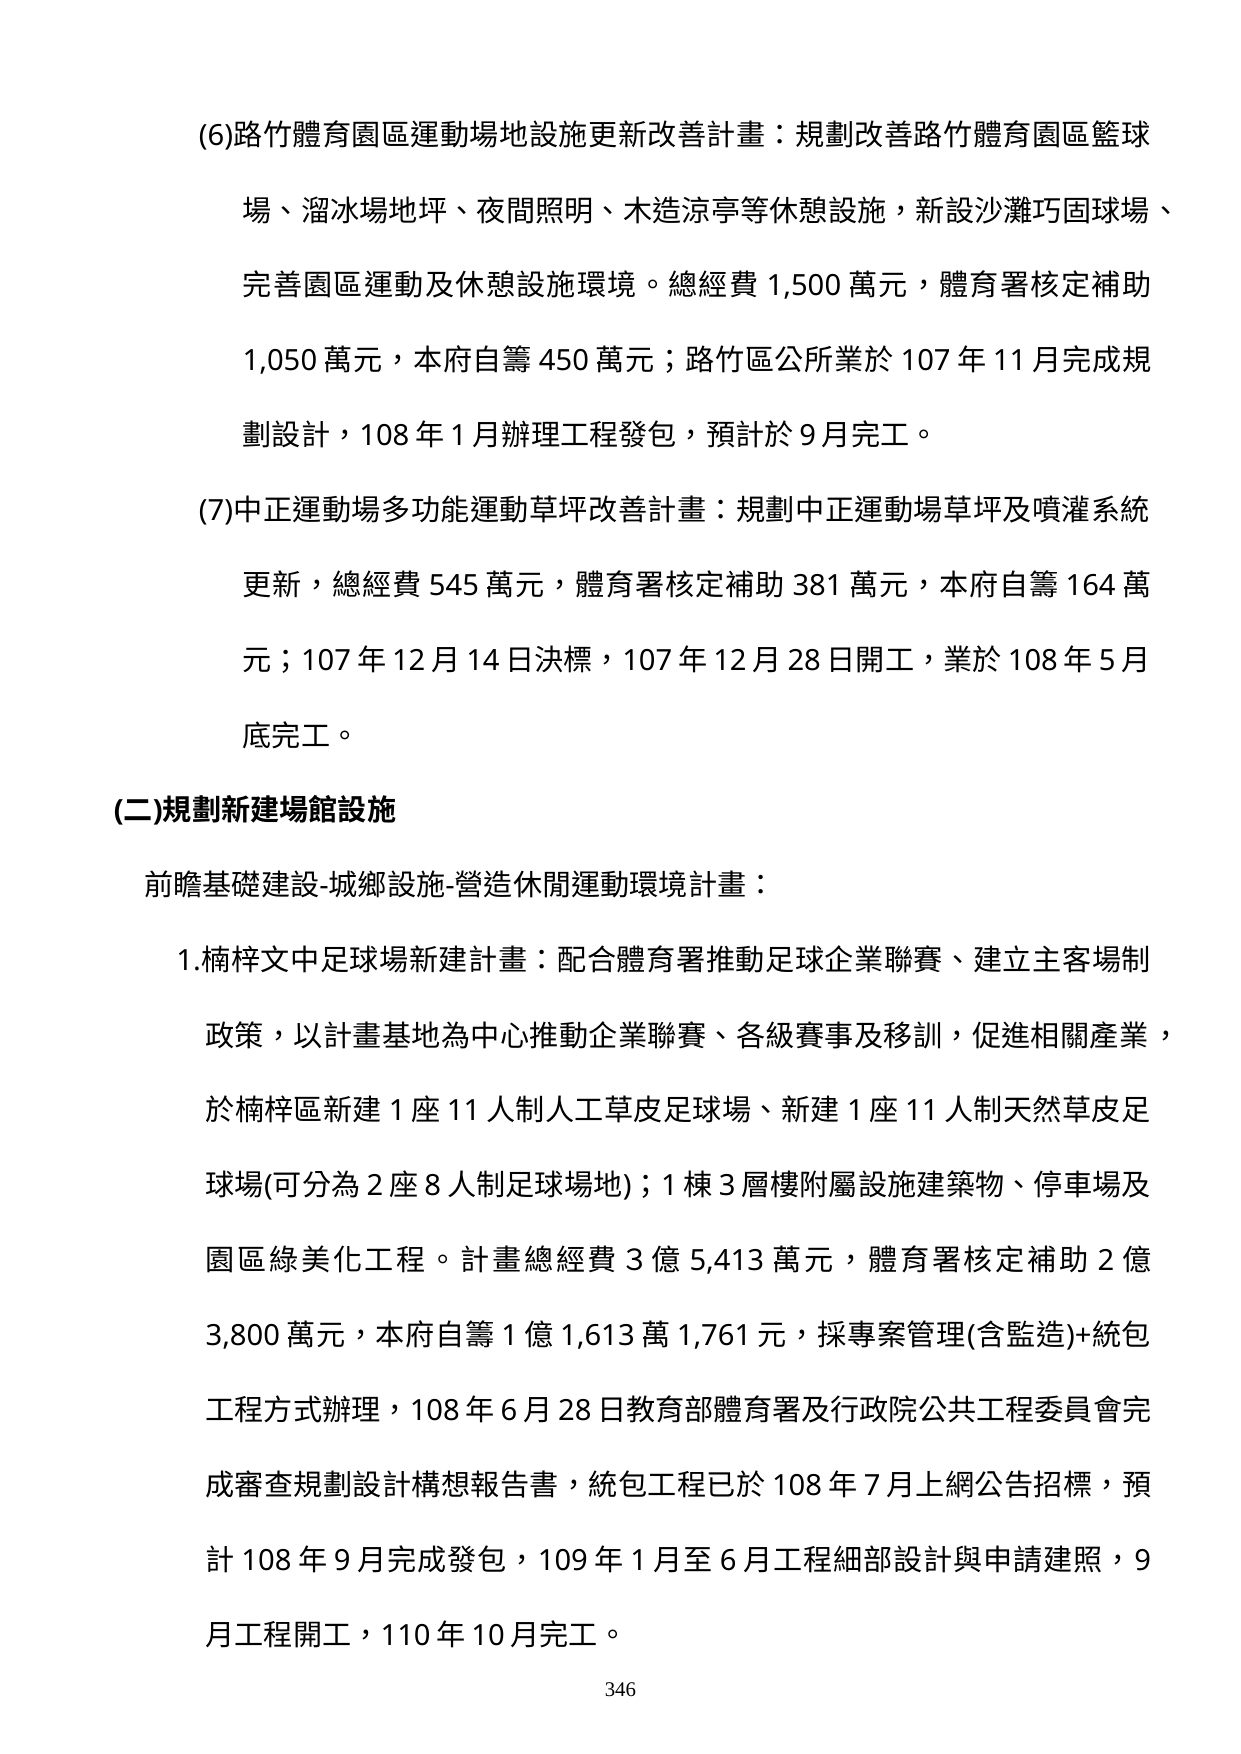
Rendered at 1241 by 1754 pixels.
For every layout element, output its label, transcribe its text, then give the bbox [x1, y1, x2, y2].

text 前瞻基礎建設-城鄉設施-營造休閒運動環境計畫： [114, 839, 1152, 914]
text (二)規劃新建場館設施 [114, 764, 1152, 839]
text 1.楠梓文中足球場新建計畫：配合體育署推動足球企業聯賽、建立主客場制政策，以計畫基地為中心推動企業聯賽、各級賽事及移訓，促進相關產業，於楠梓區新建1座11人制人工草皮足球場、新建1座11人制天然草皮足球場(可分為2座8人制足球場地)；1棟3層樓附屬設施建築物、停車場及園區綠美化工程。計畫總經費３億5,413萬元，體育署核定補助2億3,800萬元，本府自籌1億1,613萬1,761元，採專案管理(含監造)+統包工程方式辦理，108年6月28日教育部體育署及行政院公共工程委員會完成審查規劃設計構想報告書，統包工程已於108年7月上網公告招標，預計108年9月完成發包，109年1月至6月工程細部設計與申請建照，9月工程開工，110年10月完工。 [176, 914, 1152, 1664]
text (6)路竹體育園區運動場地設施更新改善計畫：規劃改善路竹體育園區籃球場、溜冰場地坪、夜間照明、木造涼亭等休憩設施，新設沙灘巧固球場、完善園區運動及休憩設施環境。總經費1,500萬元，體育署核定補助1,050萬元，本府自籌450萬元；路竹區公所業於107年11月完成規劃設計，108年1月辦理工程發包，預計於9月完工。 [199, 89, 1152, 464]
text (7)中正運動場多功能運動草坪改善計畫：規劃中正運動場草坪及噴灌系統更新，總經費545萬元，體育署核定補助381萬元，本府自籌164萬元；107年12月14日決標，107年12月28日開工，業於108年5月底完工。 [199, 464, 1152, 764]
